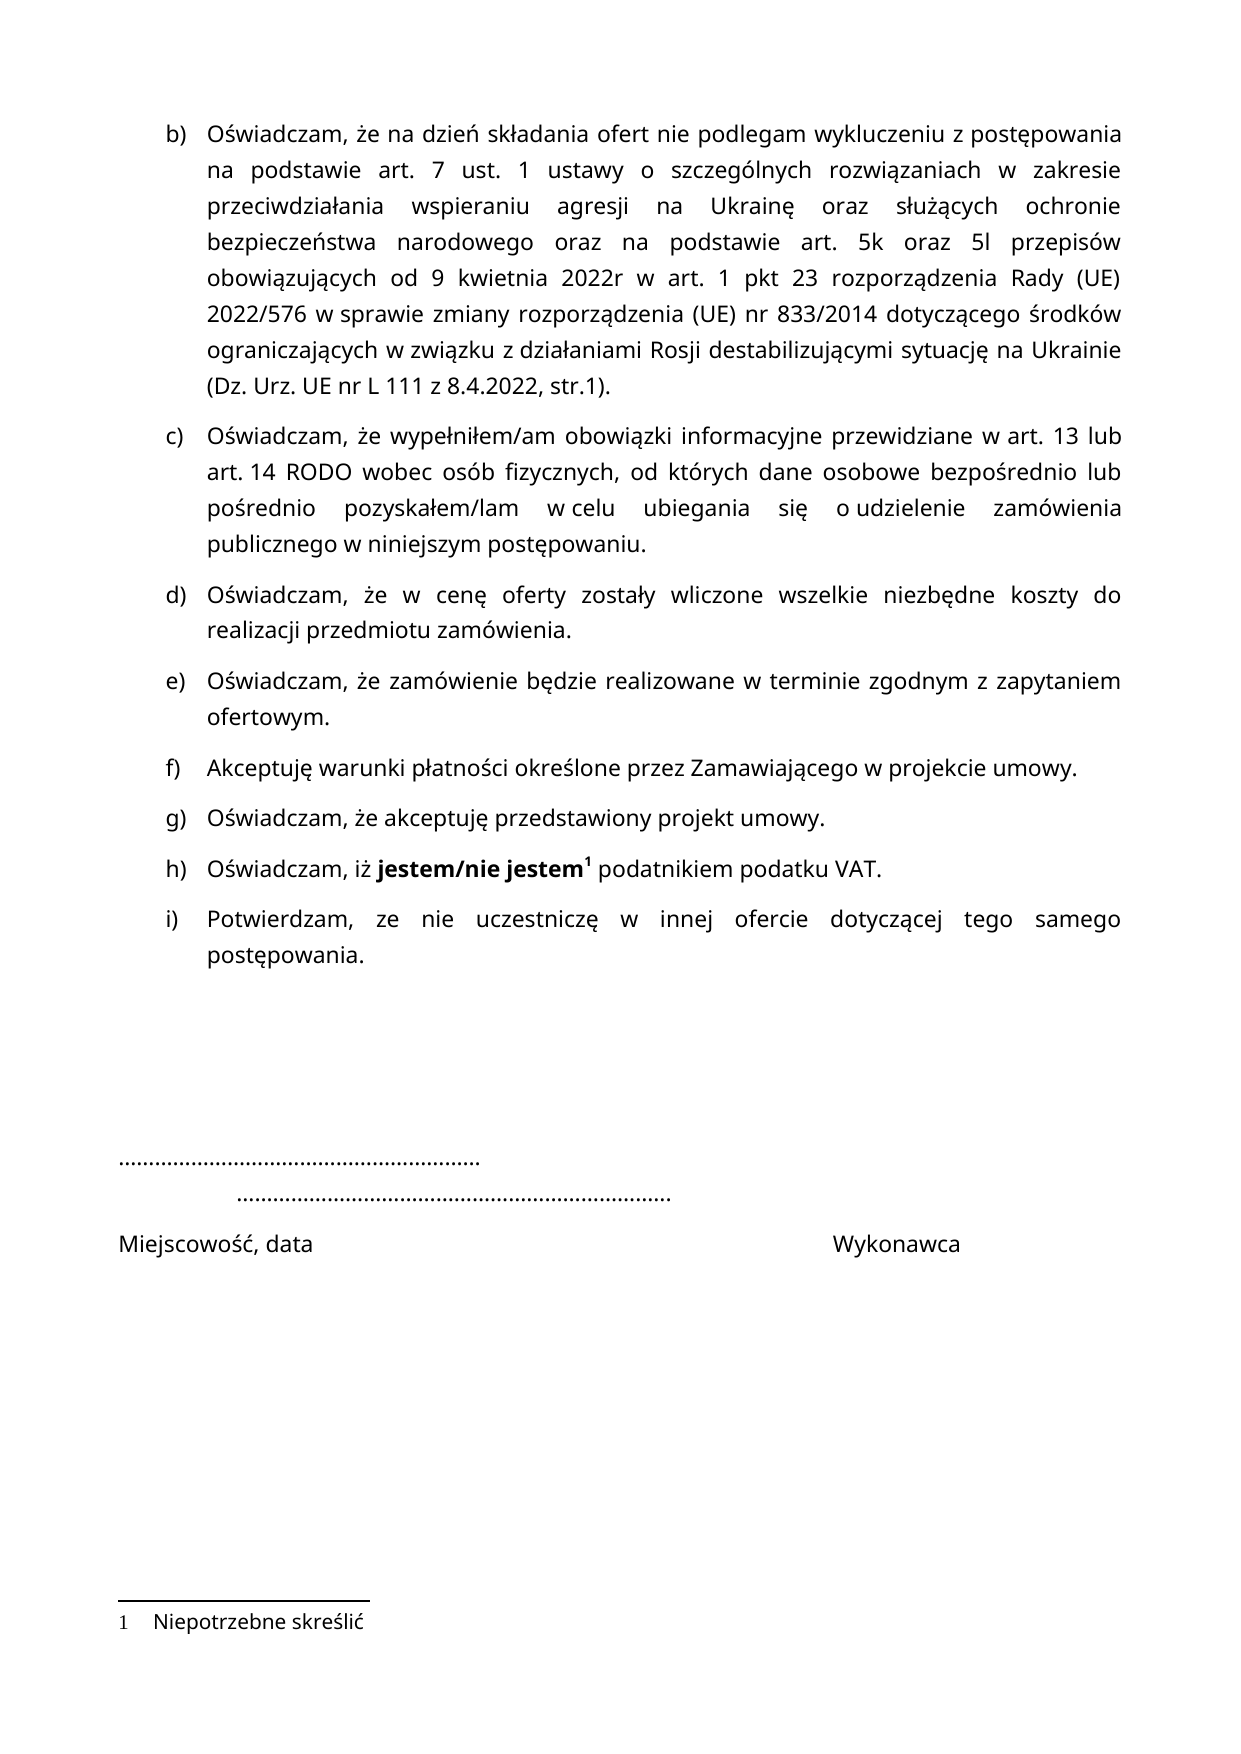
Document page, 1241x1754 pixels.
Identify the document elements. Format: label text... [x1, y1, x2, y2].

list Oświadczam, że akceptuję przedstawiony projekt umowy. [165, 802, 1122, 833]
text …………………………………………………… ……………………………………………………………... [118, 1141, 1122, 1208]
list Oświadczam, iż jestem/nie jestem podatnikiem podatku VAT. [165, 852, 1122, 884]
list Oświadczam, że w cenę oferty zostały wliczone wszelkie niezbędne koszty do realizacji przedmiotu zamówienia. [165, 578, 1122, 646]
list Oświadczam, że zamówienie będzie realizowane w terminie zgodnym z zapytaniem ofertowym. [165, 665, 1122, 732]
list Oświadczam, że na dzień składania ofert nie podlegam wykluczeniu z postępowania na podstawie art. 7 ust. 1 ustawy o szczególnych rozwiązaniach w zakresie przeciwdziałania wspieraniu agresji na Ukrainę oraz służących ochronie bezpieczeństwa narodowego oraz na podstawie art. 5k oraz 5l przepisów obowiązujących od 9 kwietnia 2022r w art. 1 pkt 23 rozporządzenia Rady (UE) 2022/576 w sprawie zmiany rozporządzenia (UE) nr 833/2014 dotyczącego środków ograniczających w związku z działaniami Rosji destabilizującymi sytuację na Ukrainie (Dz. Urz. UE nr L 111 z 8.4.2022, str.1). [165, 118, 1122, 401]
list Oświadczam, że wypełniłem/am obowiązki informacyjne przewidziane w art. 13 lub art. 14 RODO wobec osób fizycznych, od których dane osobowe bezpośrednio lub pośrednio pozyskałem/lam w celu ubiegania się o udzielenie zamówienia publicznego w niniejszym postępowaniu. [165, 420, 1122, 559]
list Potwierdzam, ze nie uczestniczę w innej ofercie dotyczącej tego samego postępowania. [165, 903, 1122, 970]
text Miejscowość, data Wykonawca [118, 1227, 1122, 1259]
list Akceptuję warunki płatności określone przez Zamawiającego w projekcie umowy. [165, 751, 1122, 783]
list Niepotrzebne skreślić [118, 1607, 1122, 1636]
